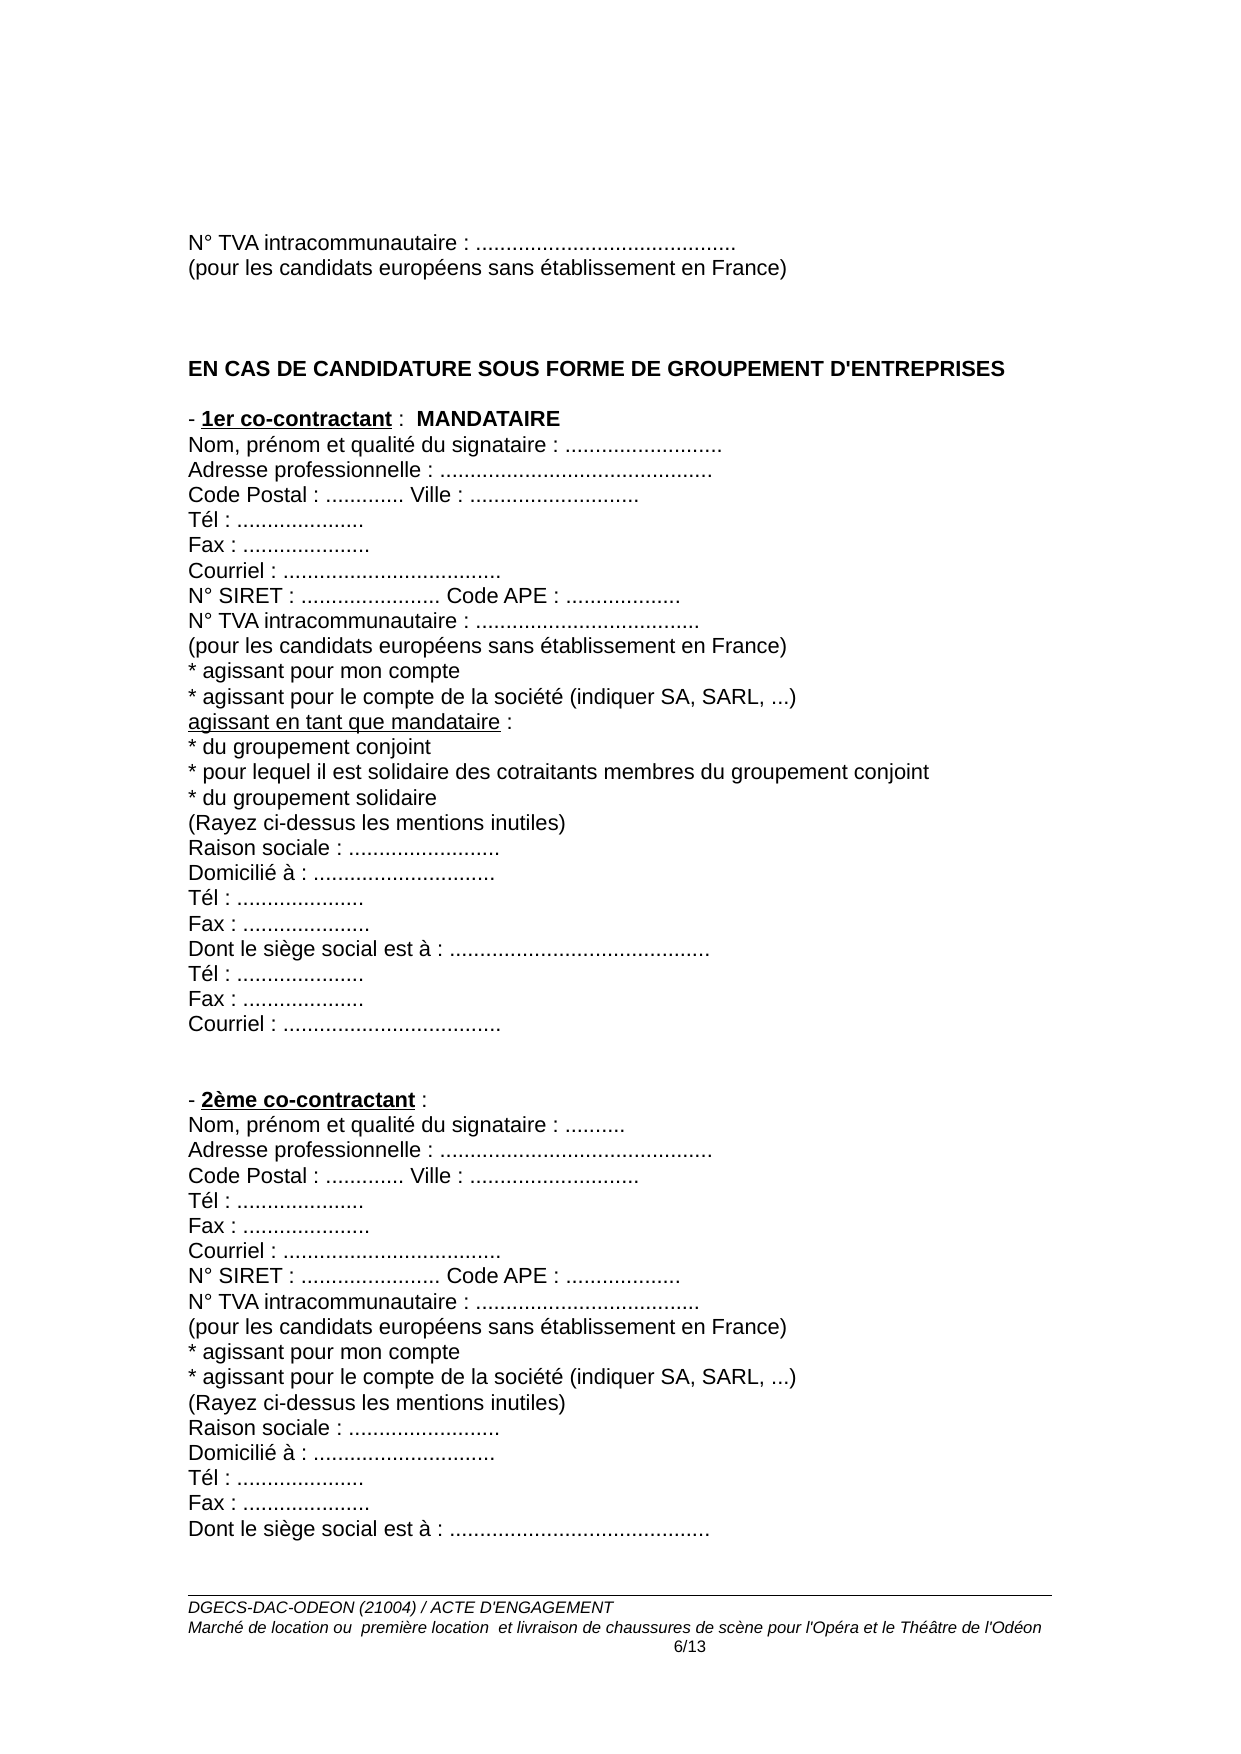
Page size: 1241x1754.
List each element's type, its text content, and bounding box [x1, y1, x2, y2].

text Courriel : .................................... [188, 1238, 1052, 1263]
text Code Postal : ............. Ville : ............................ [188, 482, 1052, 507]
text Fax : ..................... [188, 532, 1052, 557]
text (pour les candidats européens sans établissement en France) [188, 1314, 1052, 1339]
text * du groupement conjoint [188, 734, 1052, 759]
text Dont le siège social est à : ........................................... [188, 936, 1052, 961]
text * agissant pour le compte de la société (indiquer SA, SARL, ...) [188, 683, 1052, 709]
text - 1er co-contractant : MANDATAIRE [188, 406, 1052, 431]
text (Rayez ci-dessus les mentions inutiles) [188, 809, 1052, 835]
text (Rayez ci-dessus les mentions inutiles) [188, 1389, 1052, 1414]
text - 2ème co-contractant : [188, 1087, 1052, 1112]
text Domicilié à : .............................. [188, 1440, 1052, 1465]
text EN CAS DE CANDIDATURE SOUS FORME DE GROUPEMENT D'ENTREPRISES [188, 356, 1052, 381]
text * agissant pour le compte de la société (indiquer SA, SARL, ...) [188, 1364, 1052, 1389]
text N° SIRET : ....................... Code APE : ................... [188, 1263, 1052, 1288]
text Courriel : .................................... [188, 1011, 1052, 1036]
text Domicilié à : .............................. [188, 860, 1052, 885]
text Nom, prénom et qualité du signataire : .......... [188, 1112, 1052, 1137]
text N° SIRET : ....................... Code APE : ................... [188, 583, 1052, 608]
text Tél : ..................... [188, 961, 1052, 986]
text agissant en tant que mandataire : [188, 709, 1052, 734]
text Tél : ..................... [188, 1188, 1052, 1213]
text Dont le siège social est à : ........................................... [188, 1515, 1052, 1541]
text Fax : ..................... [188, 1490, 1052, 1515]
text Fax : .................... [188, 986, 1052, 1011]
text Nom, prénom et qualité du signataire : .......................... [188, 431, 1052, 457]
text * agissant pour mon compte [188, 1339, 1052, 1364]
text Courriel : .................................... [188, 557, 1052, 583]
text Raison sociale : ......................... [188, 1414, 1052, 1440]
text N° TVA intracommunautaire : ..................................... [188, 608, 1052, 633]
text Tél : ..................... [188, 885, 1052, 910]
text (pour les candidats européens sans établissement en France) [188, 255, 1052, 280]
text Adresse professionnelle : ............................................. [188, 1137, 1052, 1162]
text * du groupement solidaire [188, 784, 1052, 809]
text N° TVA intracommunautaire : ........................................... [188, 230, 1052, 255]
text * pour lequel il est solidaire des cotraitants membres du groupement conjoint [188, 759, 1052, 784]
text (pour les candidats européens sans établissement en France) [188, 633, 1052, 658]
text Code Postal : ............. Ville : ............................ [188, 1162, 1052, 1188]
text Adresse professionnelle : ............................................. [188, 457, 1052, 482]
text N° TVA intracommunautaire : ..................................... [188, 1288, 1052, 1314]
text Tél : ..................... [188, 507, 1052, 532]
text Fax : ..................... [188, 1213, 1052, 1238]
text Fax : ..................... [188, 910, 1052, 936]
text * agissant pour mon compte [188, 658, 1052, 683]
text Tél : ..................... [188, 1465, 1052, 1490]
text Raison sociale : ......................... [188, 835, 1052, 860]
